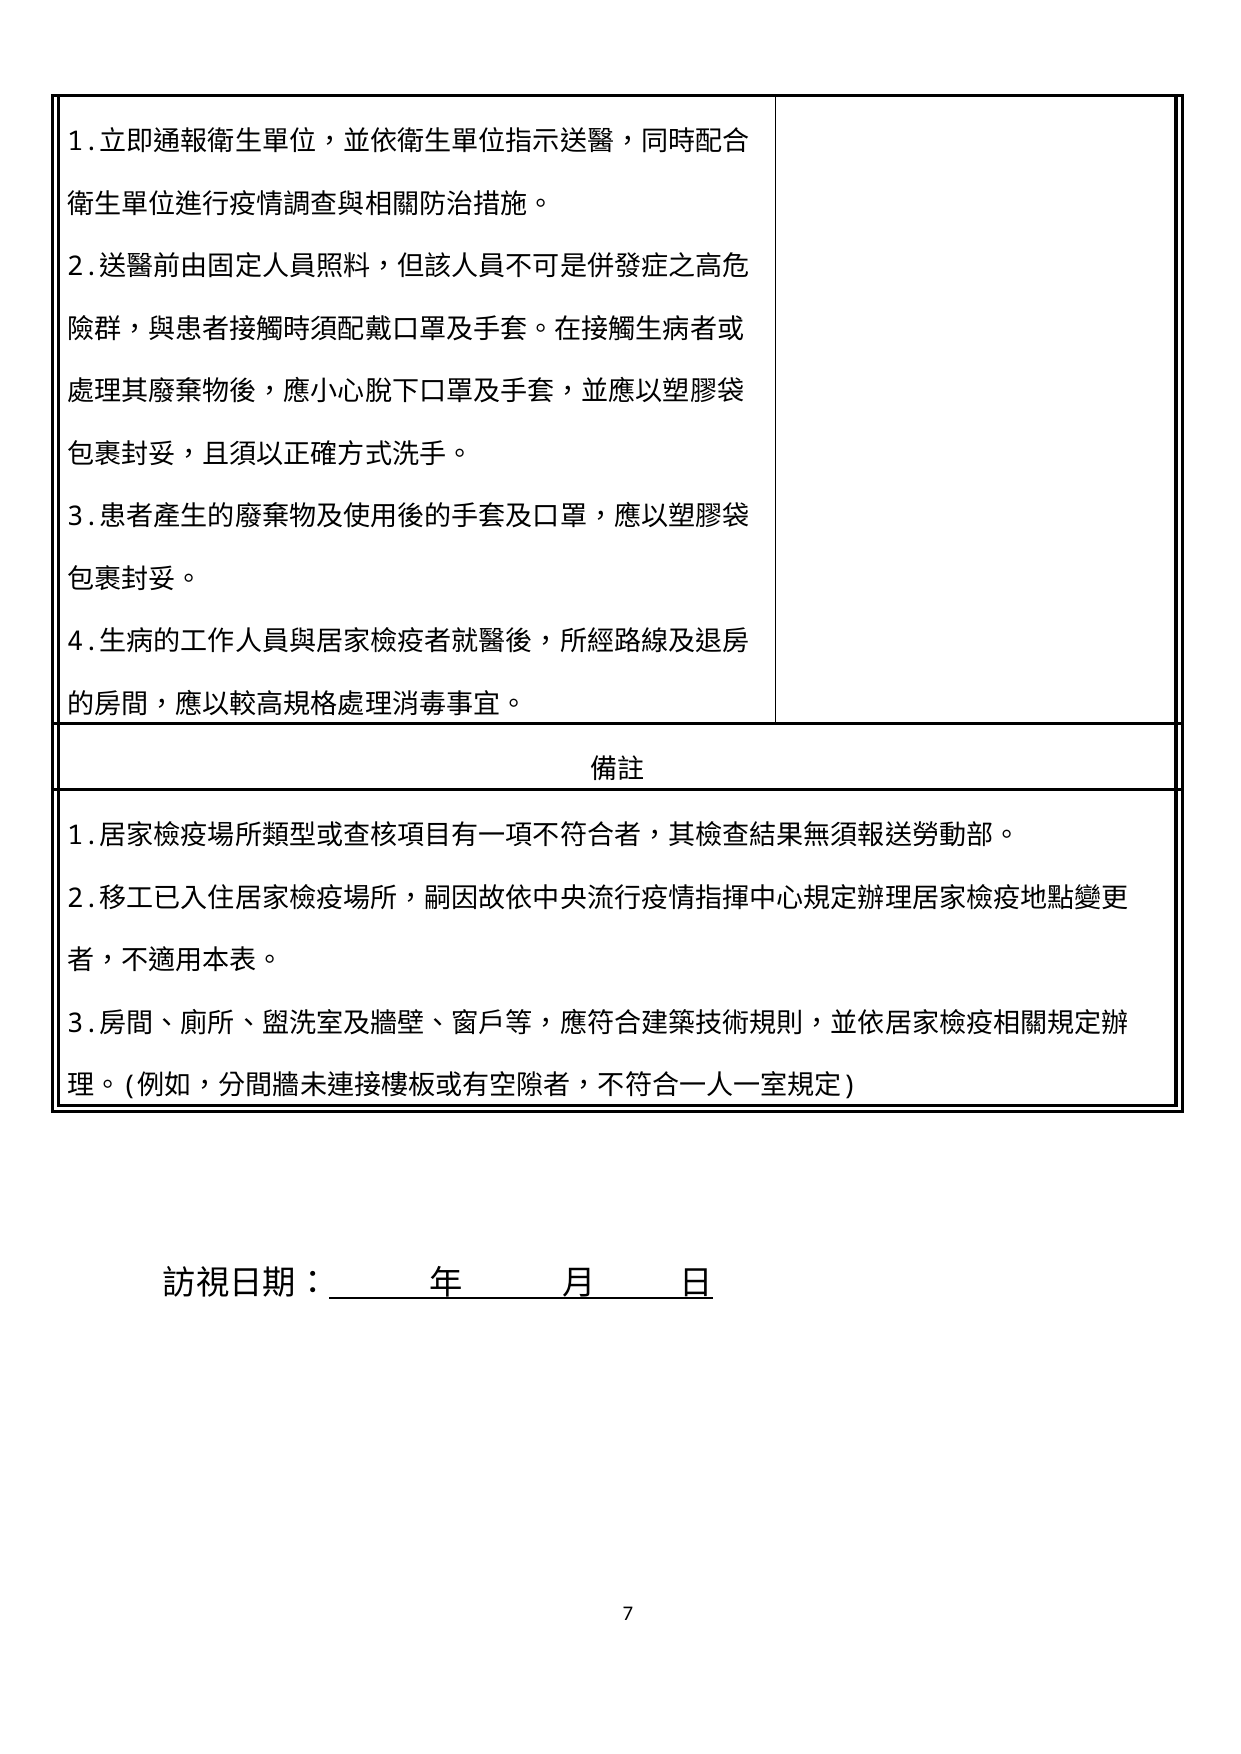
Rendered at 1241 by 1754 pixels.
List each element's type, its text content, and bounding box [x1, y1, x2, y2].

table_cell 1.居家檢疫場所類型或查核項目有一項不符合者，其檢查結果無須報送勞動部。 2.移工已入住居家檢疫場所，嗣因故依中央流行疫情指揮中心規定辦理居家檢疫地點變更者，不適用本表。 3.房間、廁所、盥洗室及牆壁、窗戶等，應符合建築技術規則，並依居家檢疫相關規定辦理。(例如，分間牆未連接樓板或有空隙者，不符合一人一室規定) [60, 791, 1174, 1103]
text 訪視日期： 年 月 日 [162, 1238, 1078, 1300]
table_cell 1.立即通報衛生單位，並依衛生單位指示送醫，同時配合衛生單位進行疫情調查與相關防治措施。 2.送醫前由固定人員照料，但該人員不可是併發症之高危險群，與患者接觸時須配戴口罩及手套。在接觸生病者或處理其廢棄物後，應小心脫下口罩及手套，並應以塑膠袋包裹封妥，且須以正確方式洗手。 3.患者產生的廢棄物及使用後的手套及口罩，應以塑膠袋包裹封妥。 4.生病的工作人員與居家檢疫者就醫後，所經路線及退房的房間，應以較高規格處理消毒事宜。 [60, 97, 775, 722]
table_cell 備註 [60, 725, 1174, 788]
table_cell [776, 97, 1174, 722]
